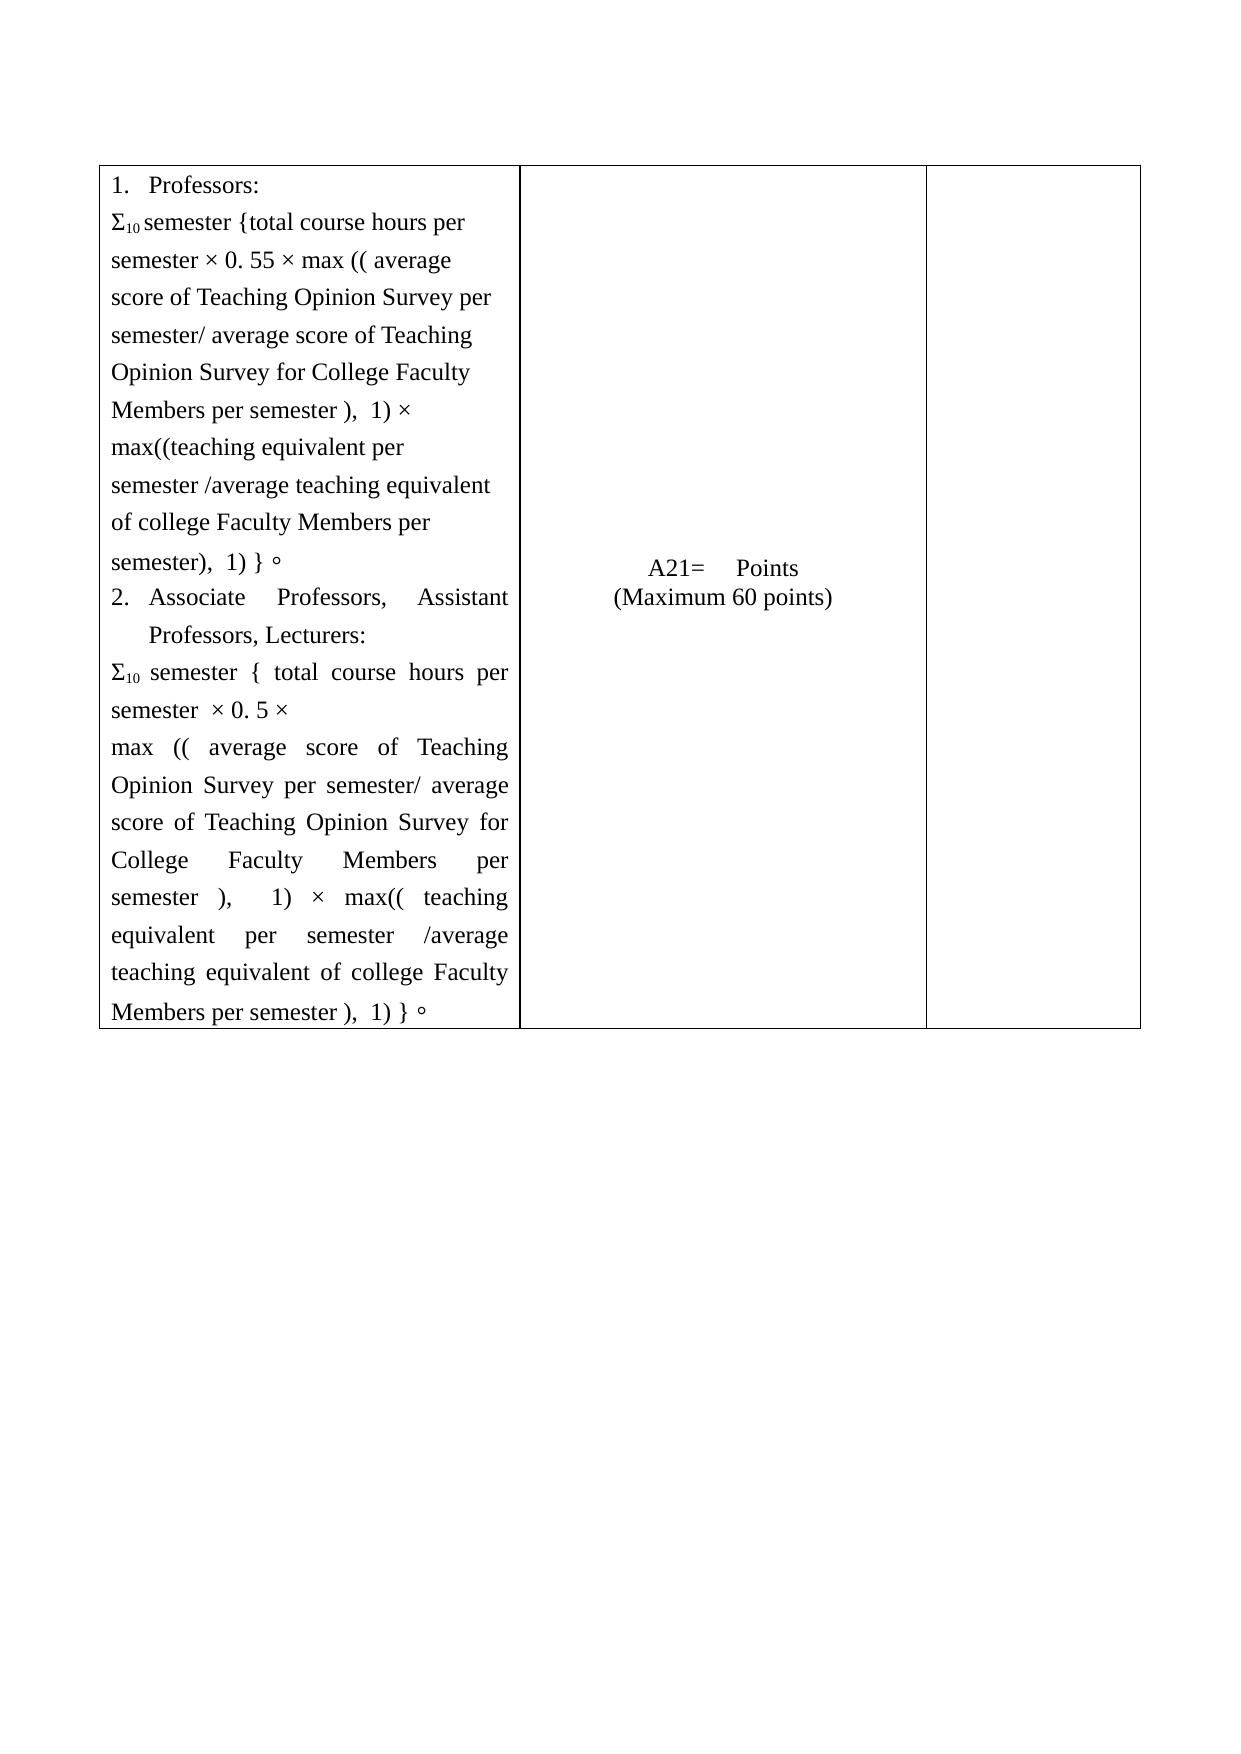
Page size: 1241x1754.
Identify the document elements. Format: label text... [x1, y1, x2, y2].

table_cell A21= Points (Maximum 60 points) [521, 166, 926, 1028]
table_cell [927, 166, 1140, 1028]
table_cell Professors: Σ10 semester {total course hours per semester × 0. 55 × max (( average score of Teaching Opinion Survey per semester/ average score of Teaching Opinion Survey for College Faculty Members per semester ), 1) × max((teaching equivalent per semester /average teaching equivalent of college Faculty Members per semester), 1) }。 Associate Professors, Assistant Professors, Lecturers: Σ10 semester { total course hours per semester × 0. 5 × max (( average score of Teaching Opinion Survey per semester/ average score of Teaching Opinion Survey for College Faculty Members per semester ), 1) × max(( teaching equivalent per semester /average teaching equivalent of college Faculty Members per semester ), 1) }。 [100, 166, 519, 1028]
